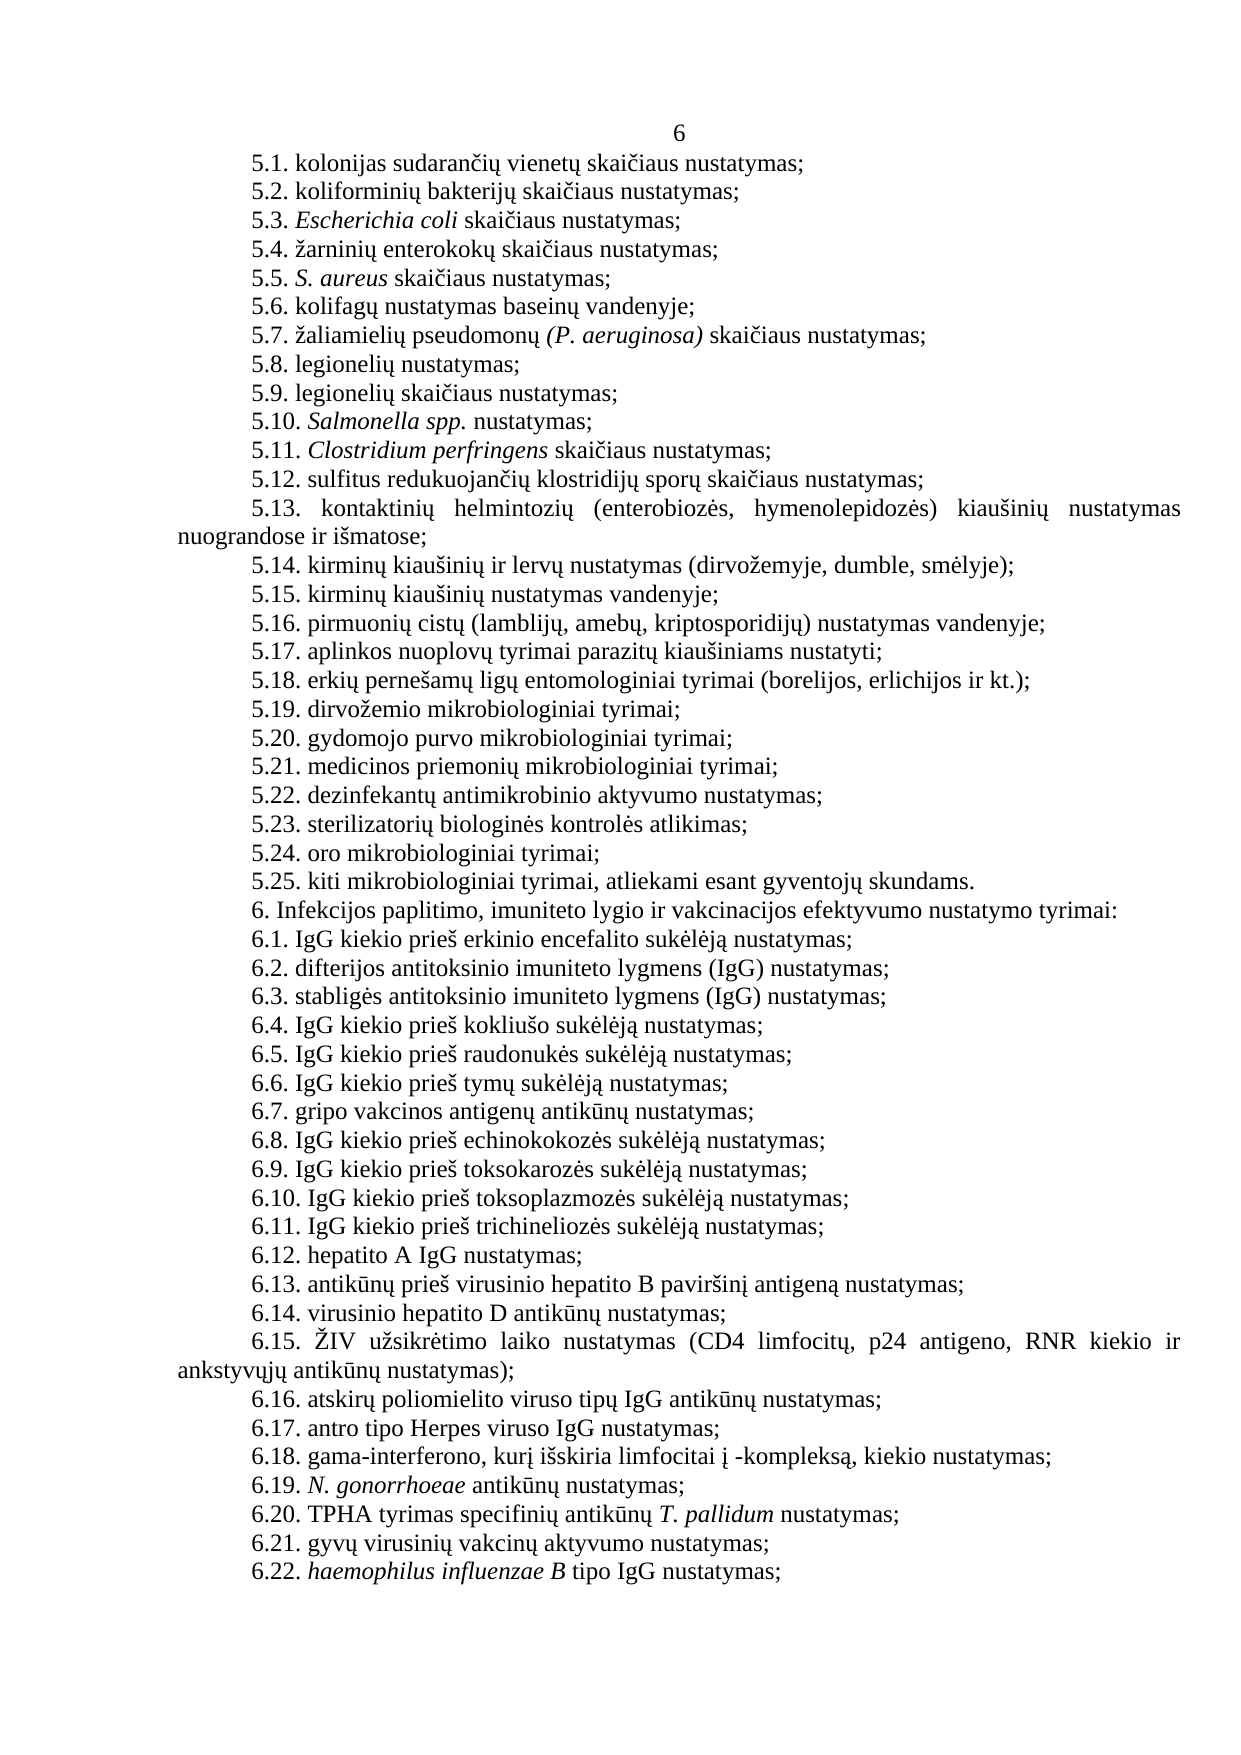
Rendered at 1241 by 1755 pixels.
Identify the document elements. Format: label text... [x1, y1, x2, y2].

text 5.23. sterilizatorių biologinės kontrolės atlikimas; [177, 809, 1181, 838]
text 5.4. žarninių enterokokų skaičiaus nustatymas; [177, 234, 1181, 263]
text 6. Infekcijos paplitimo, imuniteto lygio ir vakcinacijos efektyvumo nustatymo tyrimai: [177, 895, 1181, 924]
text 5.8. legionelių nustatymas; [177, 349, 1181, 378]
text 5.24. oro mikrobiologiniai tyrimai; [177, 838, 1181, 866]
text 6.16. atskirų poliomielito viruso tipų IgG antikūnų nustatymas; [177, 1384, 1181, 1413]
text 5.22. dezinfekantų antimikrobinio aktyvumo nustatymas; [177, 780, 1181, 809]
text 6.5. IgG kiekio prieš raudonukės sukėlėją nustatymas; [177, 1039, 1181, 1068]
text 5.12. sulfitus redukuojančių klostridijų sporų skaičiaus nustatymas; [177, 464, 1181, 493]
text 5.16. pirmuonių cistų (lamblijų, amebų, kriptosporidijų) nustatymas vandenyje; [177, 608, 1181, 636]
text 6.4. IgG kiekio prieš kokliušo sukėlėją nustatymas; [177, 1010, 1181, 1039]
text 5.6. kolifagų nustatymas baseinų vandenyje; [177, 291, 1181, 320]
text 6.19. N. gonorrhoeae antikūnų nustatymas; [177, 1470, 1181, 1499]
text 5.2. koliforminių bakterijų skaičiaus nustatymas; [177, 176, 1181, 205]
text 5.13. kontaktinių helmintozių (enterobiozės, hymenolepidozės) kiaušinių nustatymas nuograndose ir išmatose; [177, 493, 1181, 550]
text 6.15. ŽIV užsikrėtimo laiko nustatymas (CD4 limfocitų, p24 antigeno, RNR kiekio ir ankstyvųjų antikūnų nustatymas); [177, 1326, 1181, 1384]
text 6.8. IgG kiekio prieš echinokokozės sukėlėją nustatymas; [177, 1125, 1181, 1154]
text 5.3. Escherichia coli skaičiaus nustatymas; [177, 205, 1181, 234]
text 5.11. Clostridium perfringens skaičiaus nustatymas; [177, 435, 1181, 464]
text 6.18. gama-interferono, kurį išskiria limfocitai į -kompleksą, kiekio nustatymas; [177, 1441, 1181, 1470]
text 5.15. kirminų kiaušinių nustatymas vandenyje; [177, 579, 1181, 608]
text 6.1. IgG kiekio prieš erkinio encefalito sukėlėją nustatymas; [177, 924, 1181, 953]
text 5.5. S. aureus skaičiaus nustatymas; [177, 263, 1181, 291]
text 5.25. kiti mikrobiologiniai tyrimai, atliekami esant gyventojų skundams. [177, 866, 1181, 895]
text 6.10. IgG kiekio prieš toksoplazmozės sukėlėją nustatymas; [177, 1183, 1181, 1211]
text 5.19. dirvožemio mikrobiologiniai tyrimai; [177, 694, 1181, 723]
text 5.7. žaliamielių pseudomonų (P. aeruginosa) skaičiaus nustatymas; [177, 320, 1181, 349]
text 6.3. stabligės antitoksinio imuniteto lygmens (IgG) nustatymas; [177, 981, 1181, 1010]
text 6.13. antikūnų prieš virusinio hepatito B paviršinį antigeną nustatymas; [177, 1269, 1181, 1298]
text 5.14. kirminų kiaušinių ir lervų nustatymas (dirvožemyje, dumble, smėlyje); [177, 550, 1181, 579]
text 6.22. haemophilus influenzae B tipo IgG nustatymas; [177, 1556, 1181, 1585]
text 6.20. TPHA tyrimas specifinių antikūnų T. pallidum nustatymas; [177, 1499, 1181, 1528]
text 6.6. IgG kiekio prieš tymų sukėlėją nustatymas; [177, 1068, 1181, 1096]
text 6.12. hepatito A IgG nustatymas; [177, 1240, 1181, 1269]
text 6.7. gripo vakcinos antigenų antikūnų nustatymas; [177, 1096, 1181, 1125]
text 6.11. IgG kiekio prieš trichineliozės sukėlėją nustatymas; [177, 1211, 1181, 1240]
text 6.14. virusinio hepatito D antikūnų nustatymas; [177, 1298, 1181, 1326]
text 5.9. legionelių skaičiaus nustatymas; [177, 378, 1181, 406]
text 5.10. Salmonella spp. nustatymas; [177, 406, 1181, 435]
text 5.21. medicinos priemonių mikrobiologiniai tyrimai; [177, 751, 1181, 780]
text 5.18. erkių pernešamų ligų entomologiniai tyrimai (borelijos, erlichijos ir kt.); [177, 665, 1181, 694]
text 5.17. aplinkos nuoplovų tyrimai parazitų kiaušiniams nustatyti; [177, 636, 1181, 665]
text 5.1. kolonijas sudarančių vienetų skaičiaus nustatymas; [177, 148, 1181, 176]
text 5.20. gydomojo purvo mikrobiologiniai tyrimai; [177, 723, 1181, 751]
text 6.21. gyvų virusinių vakcinų aktyvumo nustatymas; [177, 1528, 1181, 1556]
text 6.2. difterijos antitoksinio imuniteto lygmens (IgG) nustatymas; [177, 953, 1181, 981]
text 6.9. IgG kiekio prieš toksokarozės sukėlėją nustatymas; [177, 1154, 1181, 1183]
text 6.17. antro tipo Herpes viruso IgG nustatymas; [177, 1413, 1181, 1441]
